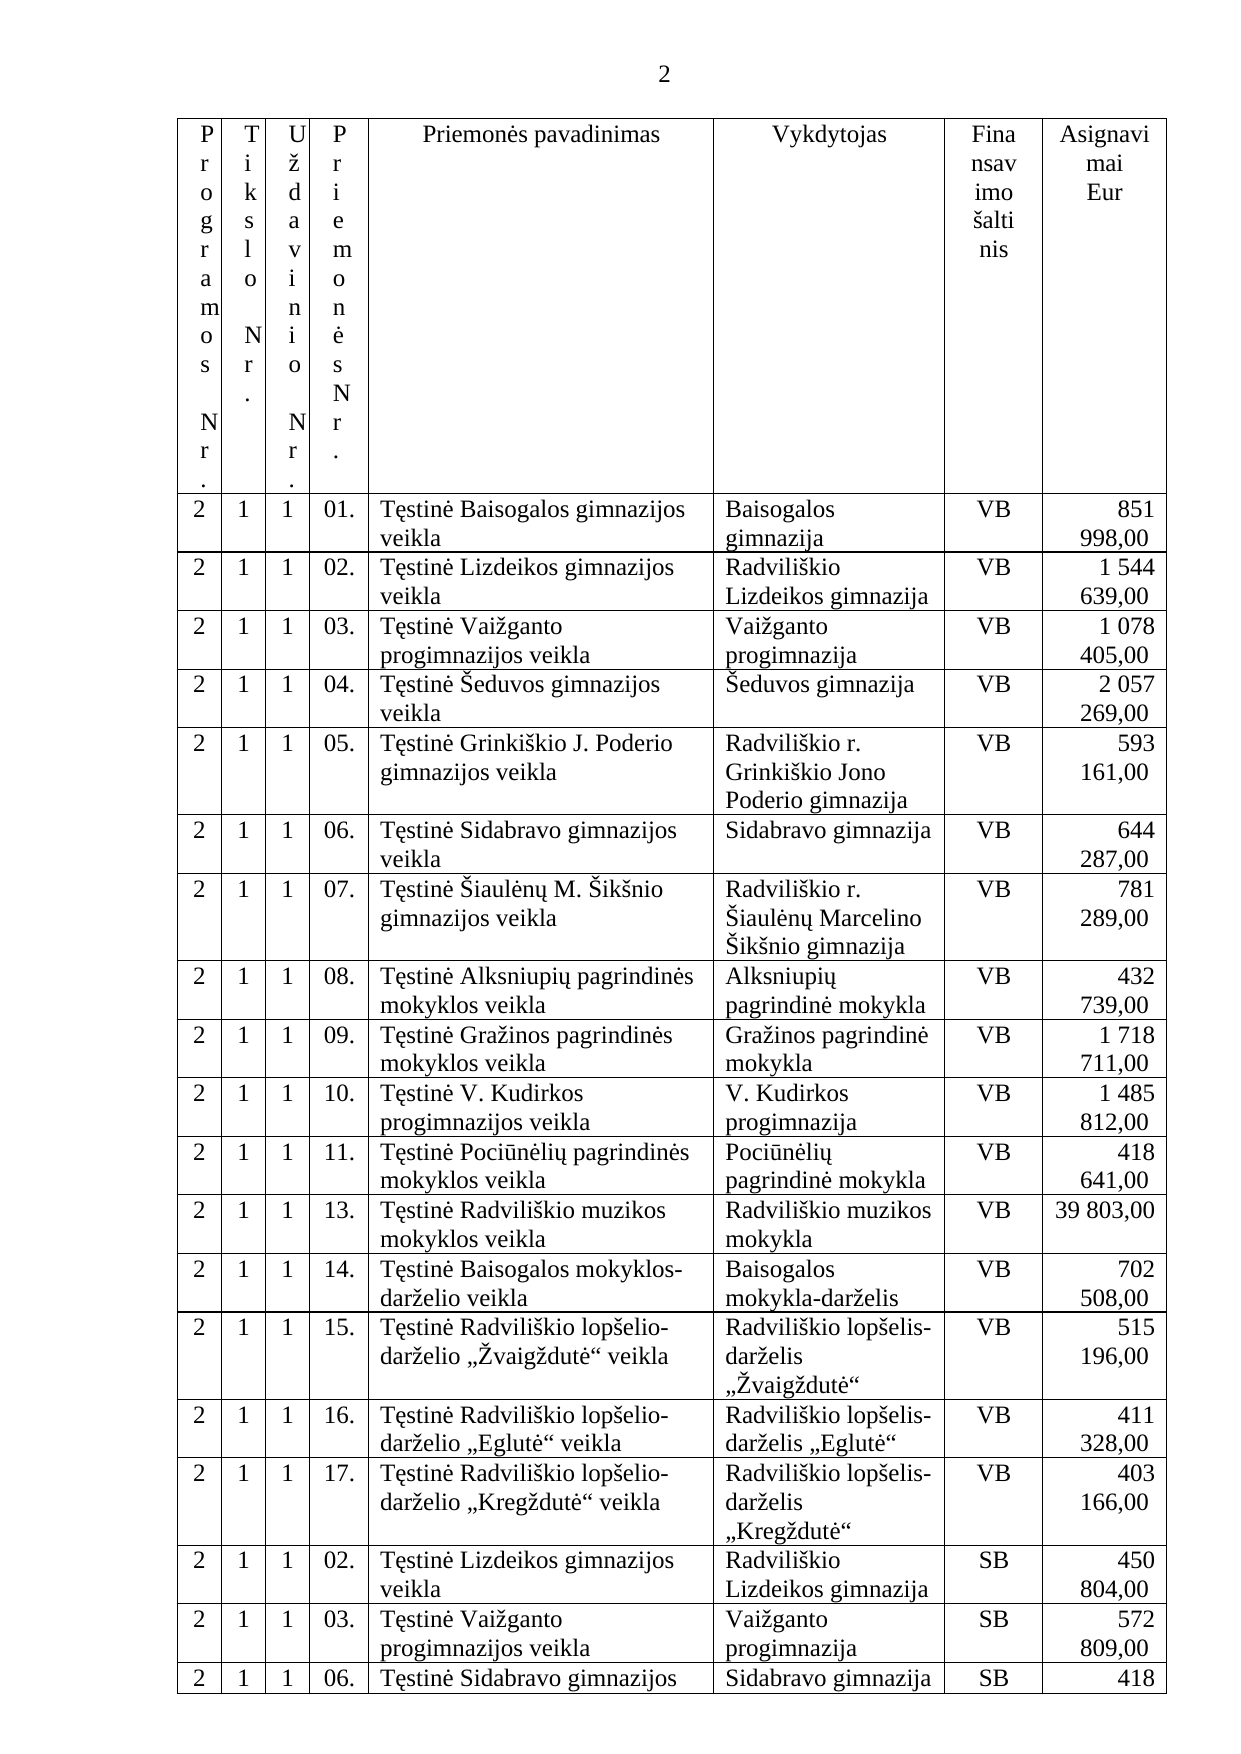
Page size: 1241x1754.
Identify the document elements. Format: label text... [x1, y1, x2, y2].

table_cell VB [945, 1137, 1042, 1194]
table_cell Radviliškio Lizdeikos gimnazija [714, 553, 944, 610]
table_cell Tęstinė Baisogalos mokyklos-darželio veikla [369, 1254, 713, 1311]
table_cell 01. [310, 494, 368, 551]
table_cell VB [945, 1400, 1042, 1457]
table_cell V. Kudirkos progimnazija [714, 1078, 944, 1136]
table_cell 515 196,00 [1043, 1313, 1166, 1399]
table_cell 1 [222, 553, 265, 610]
table_cell Tęstinė Lizdeikos gimnazijos veikla [369, 1546, 713, 1603]
table_cell 1 [266, 1663, 309, 1693]
table_cell Tęstinė Vaižganto progimnazijos veikla [369, 1604, 713, 1662]
table_cell Radviliškio Lizdeikos gimnazija [714, 1546, 944, 1603]
table_cell 1 [266, 1313, 309, 1399]
table_cell 08. [310, 961, 368, 1019]
table_cell 1 [266, 1195, 309, 1253]
table_cell VB [945, 553, 1042, 610]
table_cell 2 [178, 1604, 221, 1662]
table_cell 2 [178, 1546, 221, 1603]
table_cell VB [945, 1020, 1042, 1077]
table_header Priemonės Nr. [310, 119, 368, 493]
table_cell 10. [310, 1078, 368, 1136]
table_header Vykdytojas [714, 119, 944, 493]
table_cell 03. [310, 1604, 368, 1662]
table_cell Tęstinė Grinkiškio J. Poderio gimnazijos veikla [369, 728, 713, 814]
table_header Programos Nr. [178, 119, 221, 493]
table_cell 1 [222, 1400, 265, 1457]
table_cell 781 289,00 [1043, 874, 1166, 960]
table_cell Baisogalos gimnazija [714, 494, 944, 551]
table_cell VB [945, 494, 1042, 551]
table_cell 2 [178, 1137, 221, 1194]
table_cell 2 [178, 1195, 221, 1253]
table_cell Tęstinė Alksniupių pagrindinės mokyklos veikla [369, 961, 713, 1019]
table_header Finansavimo šaltinis [945, 119, 1042, 493]
table_cell 2 [178, 1458, 221, 1544]
table_cell 1 [222, 1020, 265, 1077]
table_cell 1 [266, 611, 309, 668]
table_cell Tęstinė Šeduvos gimnazijos veikla [369, 670, 713, 727]
table_cell 702 508,00 [1043, 1254, 1166, 1311]
table_header Tikslo Nr. [222, 119, 265, 493]
table_cell SB [945, 1663, 1042, 1693]
table_cell 1 [222, 815, 265, 873]
table_cell 07. [310, 874, 368, 960]
table_cell 851 998,00 [1043, 494, 1166, 551]
table_cell Gražinos pagrindinė mokykla [714, 1020, 944, 1077]
table_cell 1 [266, 1546, 309, 1603]
table_cell 1 [266, 494, 309, 551]
table_cell Tęstinė Pociūnėlių pagrindinės mokyklos veikla [369, 1137, 713, 1194]
table_cell 1 [222, 1195, 265, 1253]
table_cell 2 [178, 553, 221, 610]
table_cell Tęstinė Šiaulėnų M. Šikšnio gimnazijos veikla [369, 874, 713, 960]
table_cell VB [945, 1195, 1042, 1253]
table_cell 1 [222, 1663, 265, 1693]
table_header Asignavimai Eur [1043, 119, 1166, 493]
table_cell 1 [222, 1137, 265, 1194]
table_cell Radviliškio lopšelis-darželis „Žvaigždutė“ [714, 1313, 944, 1399]
table_cell 1 [222, 1078, 265, 1136]
table_cell 1 [266, 1458, 309, 1544]
table_cell 2 057 269,00 [1043, 670, 1166, 727]
table_cell 15. [310, 1313, 368, 1399]
table_header Uždavinio Nr. [266, 119, 309, 493]
table_cell Radviliškio muzikos mokykla [714, 1195, 944, 1253]
table_cell 1 [222, 1604, 265, 1662]
table_cell 2 [178, 1254, 221, 1311]
table_cell 04. [310, 670, 368, 727]
table_cell 1 [266, 1020, 309, 1077]
table_cell 1 [222, 1313, 265, 1399]
table_cell 1 [266, 961, 309, 1019]
table_cell 1 [266, 1604, 309, 1662]
table_cell 06. [310, 815, 368, 873]
table_cell Sidabravo gimnazija [714, 815, 944, 873]
table_cell 1 [222, 670, 265, 727]
table_cell 572 809,00 [1043, 1604, 1166, 1662]
table_cell 1 [266, 1400, 309, 1457]
table_cell 1 [222, 1546, 265, 1603]
table_cell Alksniupių pagrindinė mokykla [714, 961, 944, 1019]
table_cell Radviliškio lopšelis-darželis „Kregždutė“ [714, 1458, 944, 1544]
table_cell Vaižganto progimnazija [714, 611, 944, 668]
table_cell Pociūnėlių pagrindinė mokykla [714, 1137, 944, 1194]
table_cell 1 [222, 1458, 265, 1544]
table_cell 1 [222, 961, 265, 1019]
table_cell 418 641,00 [1043, 1137, 1166, 1194]
table_cell Tęstinė Radviliškio lopšelio-darželio „Kregždutė“ veikla [369, 1458, 713, 1544]
table_cell 02. [310, 1546, 368, 1603]
table_cell 2 [178, 1313, 221, 1399]
table_cell VB [945, 1458, 1042, 1544]
table_cell VB [945, 815, 1042, 873]
table_cell Sidabravo gimnazija [714, 1663, 944, 1693]
table_cell 2 [178, 961, 221, 1019]
table_cell Šeduvos gimnazija [714, 670, 944, 727]
table_cell 2 [178, 1400, 221, 1457]
table_cell Tęstinė V. Kudirkos progimnazijos veikla [369, 1078, 713, 1136]
table_cell VB [945, 1078, 1042, 1136]
table_cell 1 [266, 815, 309, 873]
table_cell 1 [266, 728, 309, 814]
table_cell SB [945, 1604, 1042, 1662]
table_cell 644 287,00 [1043, 815, 1166, 873]
table_cell 02. [310, 553, 368, 610]
table_cell 13. [310, 1195, 368, 1253]
table_cell Baisogalos mokykla-darželis [714, 1254, 944, 1311]
table_cell 1 [266, 1078, 309, 1136]
table_cell 1 [266, 1137, 309, 1194]
table_cell 1 [266, 553, 309, 610]
table_cell Tęstinė Radviliškio lopšelio-darželio „Eglutė“ veikla [369, 1400, 713, 1457]
table_cell VB [945, 1254, 1042, 1311]
table_cell VB [945, 611, 1042, 668]
table_cell VB [945, 728, 1042, 814]
table_cell 03. [310, 611, 368, 668]
table_cell 2 [178, 1020, 221, 1077]
table_cell Tęstinė Vaižganto progimnazijos veikla [369, 611, 713, 668]
table_cell 1 485 812,00 [1043, 1078, 1166, 1136]
table_cell Tęstinė Lizdeikos gimnazijos veikla [369, 553, 713, 610]
table_cell 2 [178, 874, 221, 960]
table_header Priemonės pavadinimas [369, 119, 713, 493]
table_cell 11. [310, 1137, 368, 1194]
table_cell 1 [222, 611, 265, 668]
table_cell Radviliškio r. Šiaulėnų Marcelino Šikšnio gimnazija [714, 874, 944, 960]
table_cell VB [945, 874, 1042, 960]
table_cell 2 [178, 611, 221, 668]
table_cell 1 [222, 494, 265, 551]
table_cell 403 166,00 [1043, 1458, 1166, 1544]
table_cell SB [945, 1546, 1042, 1603]
table_cell 05. [310, 728, 368, 814]
table_cell 09. [310, 1020, 368, 1077]
table_cell 1 [266, 874, 309, 960]
table_cell 2 [178, 1078, 221, 1136]
table_cell 450 804,00 [1043, 1546, 1166, 1603]
table_cell 1 [222, 874, 265, 960]
table_cell 1 [222, 728, 265, 814]
table_cell 14. [310, 1254, 368, 1311]
table_cell 432 739,00 [1043, 961, 1166, 1019]
table_cell VB [945, 1313, 1042, 1399]
table_cell 06. [310, 1663, 368, 1693]
table_cell 16. [310, 1400, 368, 1457]
table_cell Tęstinė Baisogalos gimnazijos veikla [369, 494, 713, 551]
table_cell 1 [266, 1254, 309, 1311]
table_cell 1 [222, 1254, 265, 1311]
table_cell Radviliškio r. Grinkiškio Jono Poderio gimnazija [714, 728, 944, 814]
table_cell 1 718 711,00 [1043, 1020, 1166, 1077]
table_cell 411 328,00 [1043, 1400, 1166, 1457]
table_cell Tęstinė Gražinos pagrindinės mokyklos veikla [369, 1020, 713, 1077]
table_cell 2 [178, 670, 221, 727]
table_cell VB [945, 670, 1042, 727]
table_cell Vaižganto progimnazija [714, 1604, 944, 1662]
table_cell Tęstinė Radviliškio muzikos mokyklos veikla [369, 1195, 713, 1253]
table_cell Radviliškio lopšelis-darželis „Eglutė“ [714, 1400, 944, 1457]
table_cell 2 [178, 1663, 221, 1693]
table_cell 39 803,00 [1043, 1195, 1166, 1253]
table_cell 2 [178, 494, 221, 551]
table_cell 17. [310, 1458, 368, 1544]
table_cell 418 [1043, 1663, 1166, 1693]
table_cell 593 161,00 [1043, 728, 1166, 814]
table_cell 1 544 639,00 [1043, 553, 1166, 610]
table_cell Tęstinė Sidabravo gimnazijos [369, 1663, 713, 1693]
table_cell 2 [178, 815, 221, 873]
table_cell Tęstinė Sidabravo gimnazijos veikla [369, 815, 713, 873]
table_cell 2 [178, 728, 221, 814]
table_cell 1 [266, 670, 309, 727]
table_cell 1 078 405,00 [1043, 611, 1166, 668]
table_cell Tęstinė Radviliškio lopšelio-darželio „Žvaigždutė“ veikla [369, 1313, 713, 1399]
table_cell VB [945, 961, 1042, 1019]
